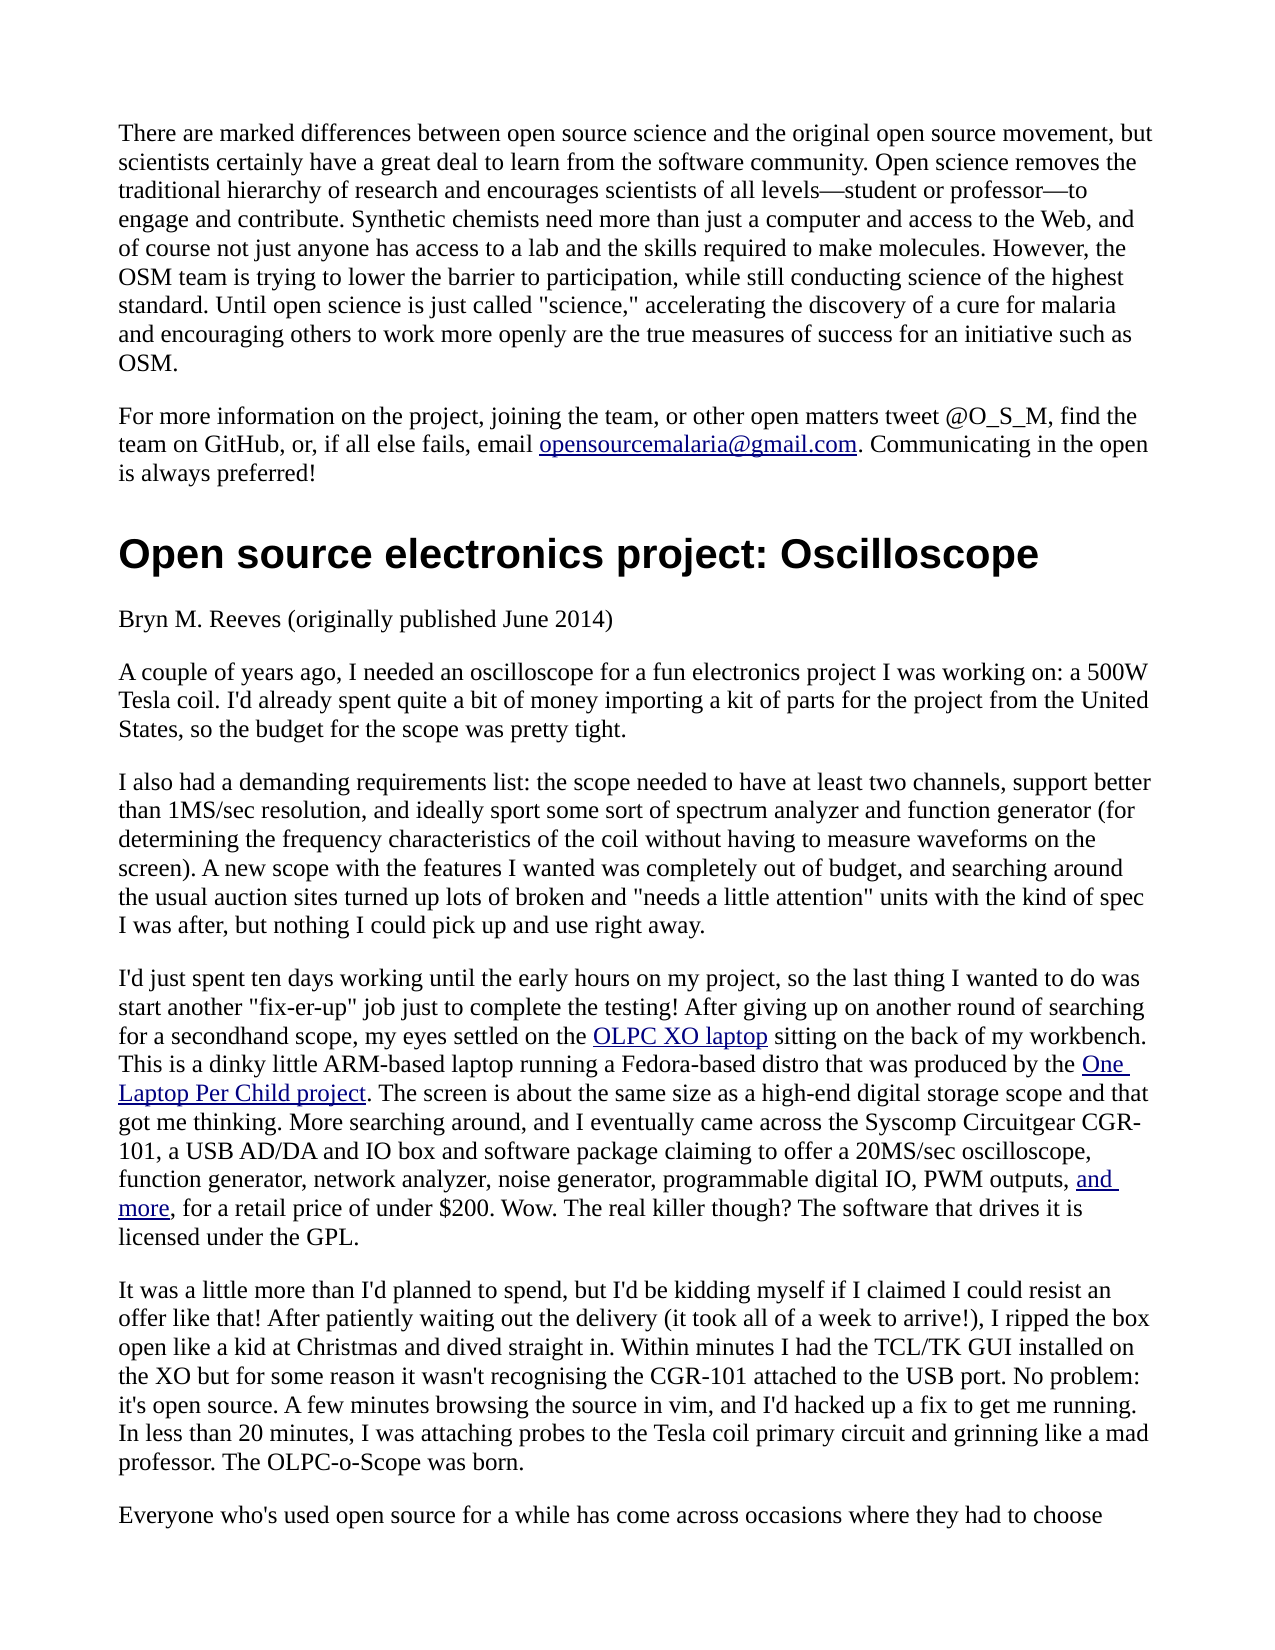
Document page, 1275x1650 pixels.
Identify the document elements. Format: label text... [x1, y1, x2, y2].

text It was a little more than I'd planned to spend, but I'd be kidding myself if I claimed I could resist an offer like that! After patiently waiting out the delivery (it took all of a week to arrive!), I ripped the box open like a kid at Christmas and dived straight in. Within minutes I had the TCL/TK GUI installed on the XO but for some reason it wasn't recognising the CGR-101 attached to the USB port. No problem: it's open source. A few minutes browsing the source in vim, and I'd hacked up a fix to get me running. In less than 20 minutes, I was attaching probes to the Tesla coil primary circuit and grinning like a mad professor. The OLPC-o-Scope was born. [118, 1275, 1157, 1476]
subtitle Open source electronics project: Oscilloscope [118, 529, 1157, 577]
text A couple of years ago, I needed an oscilloscope for a fun electronics project I was working on: a 500W Tesla coil. I'd already spent quite a bit of money importing a kit of parts for the project from the United States, so the budget for the scope was pretty tight. [118, 657, 1157, 743]
text There are marked differences between open source science and the original open source movement, but scientists certainly have a great deal to learn from the software community. Open science removes the traditional hierarchy of research and encourages scientists of all levels—student or professor—to engage and contribute. Synthetic chemists need more than just a computer and access to the Web, and of course not just anyone has access to a lab and the skills required to make molecules. However, the OSM team is trying to lower the barrier to participation, while still conducting science of the highest standard. Until open science is just called "science," accelerating the discovery of a cure for malaria and encouraging others to work more openly are the true measures of success for an initiative such as OSM. [118, 118, 1157, 377]
text I'd just spent ten days working until the early hours on my project, so the last thing I wanted to do was start another "fix-er-up" job just to complete the testing! After giving up on another round of searching for a secondhand scope, my eyes settled on the OLPC XO laptop sitting on the back of my workbench. This is a dinky little ARM-based laptop running a Fedora-based distro that was produced by the One Laptop Per Child project. The screen is about the same size as a high-end digital storage scope and that got me thinking. More searching around, and I eventually came across the Syscomp Circuitgear CGR-101, a USB AD/DA and IO box and software package claiming to offer a 20MS/sec oscilloscope, function generator, network analyzer, noise generator, programmable digital IO, PWM outputs, and more, for a retail price of under $200. Wow. The real killer though? The software that drives it is licensed under the GPL. [118, 963, 1157, 1251]
text For more information on the project, joining the team, or other open matters tweet @O_S_M, find the team on GitHub, or, if all else fails, email opensourcemalaria@gmail.com. Communicating in the open is always preferred! [118, 401, 1157, 487]
text Bryn M. Reeves (originally published June 2014) [118, 604, 1157, 633]
text I also had a demanding requirements list: the scope needed to have at least two channels, support better than 1MS/sec resolution, and ideally sport some sort of spectrum analyzer and function generator (for determining the frequency characteristics of the coil without having to measure waveforms on the screen). A new scope with the features I wanted was completely out of budget, and searching around the usual auction sites turned up lots of broken and "needs a little attention" units with the kind of spec I was after, but nothing I could pick up and use right away. [118, 767, 1157, 939]
text Everyone who's used open source for a while has come across occasions where they had to choose [118, 1500, 1157, 1529]
